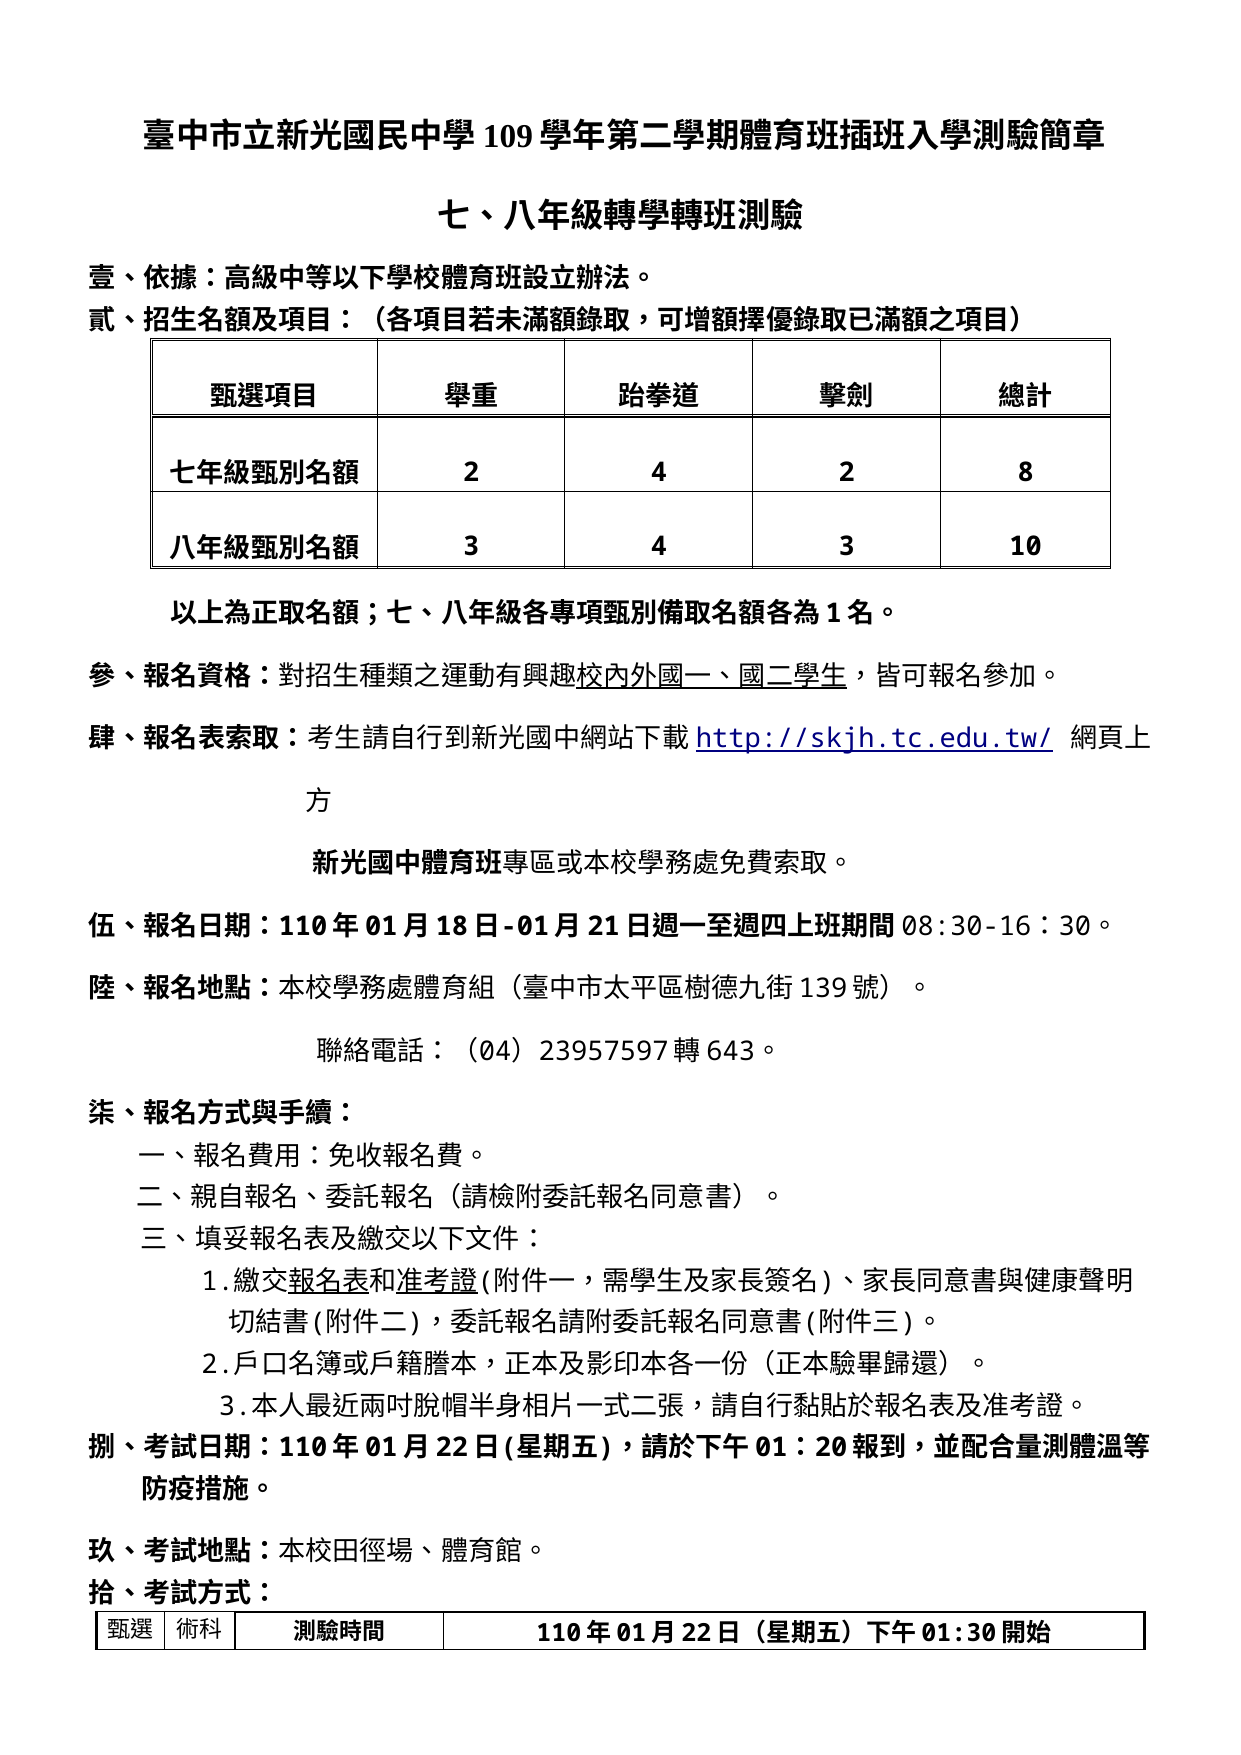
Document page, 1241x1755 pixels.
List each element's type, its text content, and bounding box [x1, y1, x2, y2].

table_cell 4 [565, 418, 752, 491]
table_cell 3 [378, 492, 564, 566]
text 參、報名資格：對招生種類之運動有興趣校內外國一、國二學生，皆可報名參加。 [89, 632, 1152, 694]
text 1.繳交報名表和准考證(附件一，需學生及家長簽名)、家長同意書與健康聲明切結書(附件二)，委託報名請附委託報名同意書(附件三)。 [89, 1257, 1152, 1340]
table_cell 3 [753, 492, 940, 566]
table_header 甄選 [98, 1612, 164, 1649]
text 以上為正取名額；七、八年級各專項甄別備取名額各為1名。 [89, 569, 1152, 632]
table_cell 2 [378, 418, 564, 491]
table_header 總計 [941, 341, 1110, 414]
text 伍、報名日期：110年01月18日-01月21日週一至週四上班期間08:30-16：30。 [89, 882, 1152, 944]
text 聯絡電話：（04）23957597轉643。 [89, 1007, 1152, 1069]
text 七、八年級轉學轉班測驗 [89, 194, 1152, 235]
text 柒、報名方式與手續： [89, 1069, 1152, 1132]
table_cell 八年級甄別名額 [153, 492, 377, 566]
text 2.戶口名簿或戶籍謄本，正本及影印本各一份（正本驗畢歸還）。 [89, 1340, 1152, 1382]
text 陸、報名地點：本校學務處體育組（臺中市太平區樹德九街139號）。 [89, 944, 1152, 1007]
text 拾、考試方式： [89, 1569, 1152, 1611]
table_header 測驗時間 [236, 1613, 443, 1649]
table_header 擊劍 [753, 341, 940, 414]
table_header 甄選項目 [153, 341, 377, 414]
text 捌、考試日期：110年01月22日(星期五)，請於下午01：20報到，並配合量測體溫等防疫措施。 [89, 1423, 1152, 1507]
text 3.本人最近兩吋脫帽半身相片一式二張，請自行黏貼於報名表及准考證。 [89, 1382, 1152, 1423]
text 玖、考試地點：本校田徑場、體育館。 [89, 1507, 1152, 1569]
table_cell 2 [753, 418, 940, 491]
text 三、填妥報名表及繳交以下文件： [89, 1215, 1152, 1257]
text 臺中市立新光國民中學109學年第二學期體育班插班入學測驗簡章 [89, 114, 1152, 156]
text 新光國中體育班專區或本校學務處免費索取。 [272, 819, 1152, 882]
text 壹、依據：高級中等以下學校體育班設立辦法。 [89, 254, 1152, 296]
text 二、親自報名、委託報名（請檢附委託報名同意書）。 [136, 1173, 1152, 1215]
text 肆、報名表索取：考生請自行到新光國中網站下載http://skjh.tc.edu.tw/ 網頁上方 [89, 694, 1152, 819]
table_cell 8 [941, 418, 1110, 491]
text 貳、招生名額及項目：（各項目若未滿額錄取，可增額擇優錄取已滿額之項目） [89, 296, 1152, 337]
table_header 術科 [165, 1612, 234, 1649]
table_header 跆拳道 [565, 341, 752, 414]
table_cell 七年級甄別名額 [153, 418, 377, 491]
text 一、報名費用：免收報名費。 [112, 1132, 1152, 1173]
table_header 110年01月22日（星期五）下午01:30開始 [444, 1613, 1143, 1649]
table_cell 10 [941, 492, 1110, 566]
table_header 舉重 [378, 341, 564, 414]
table_cell 4 [565, 492, 752, 566]
